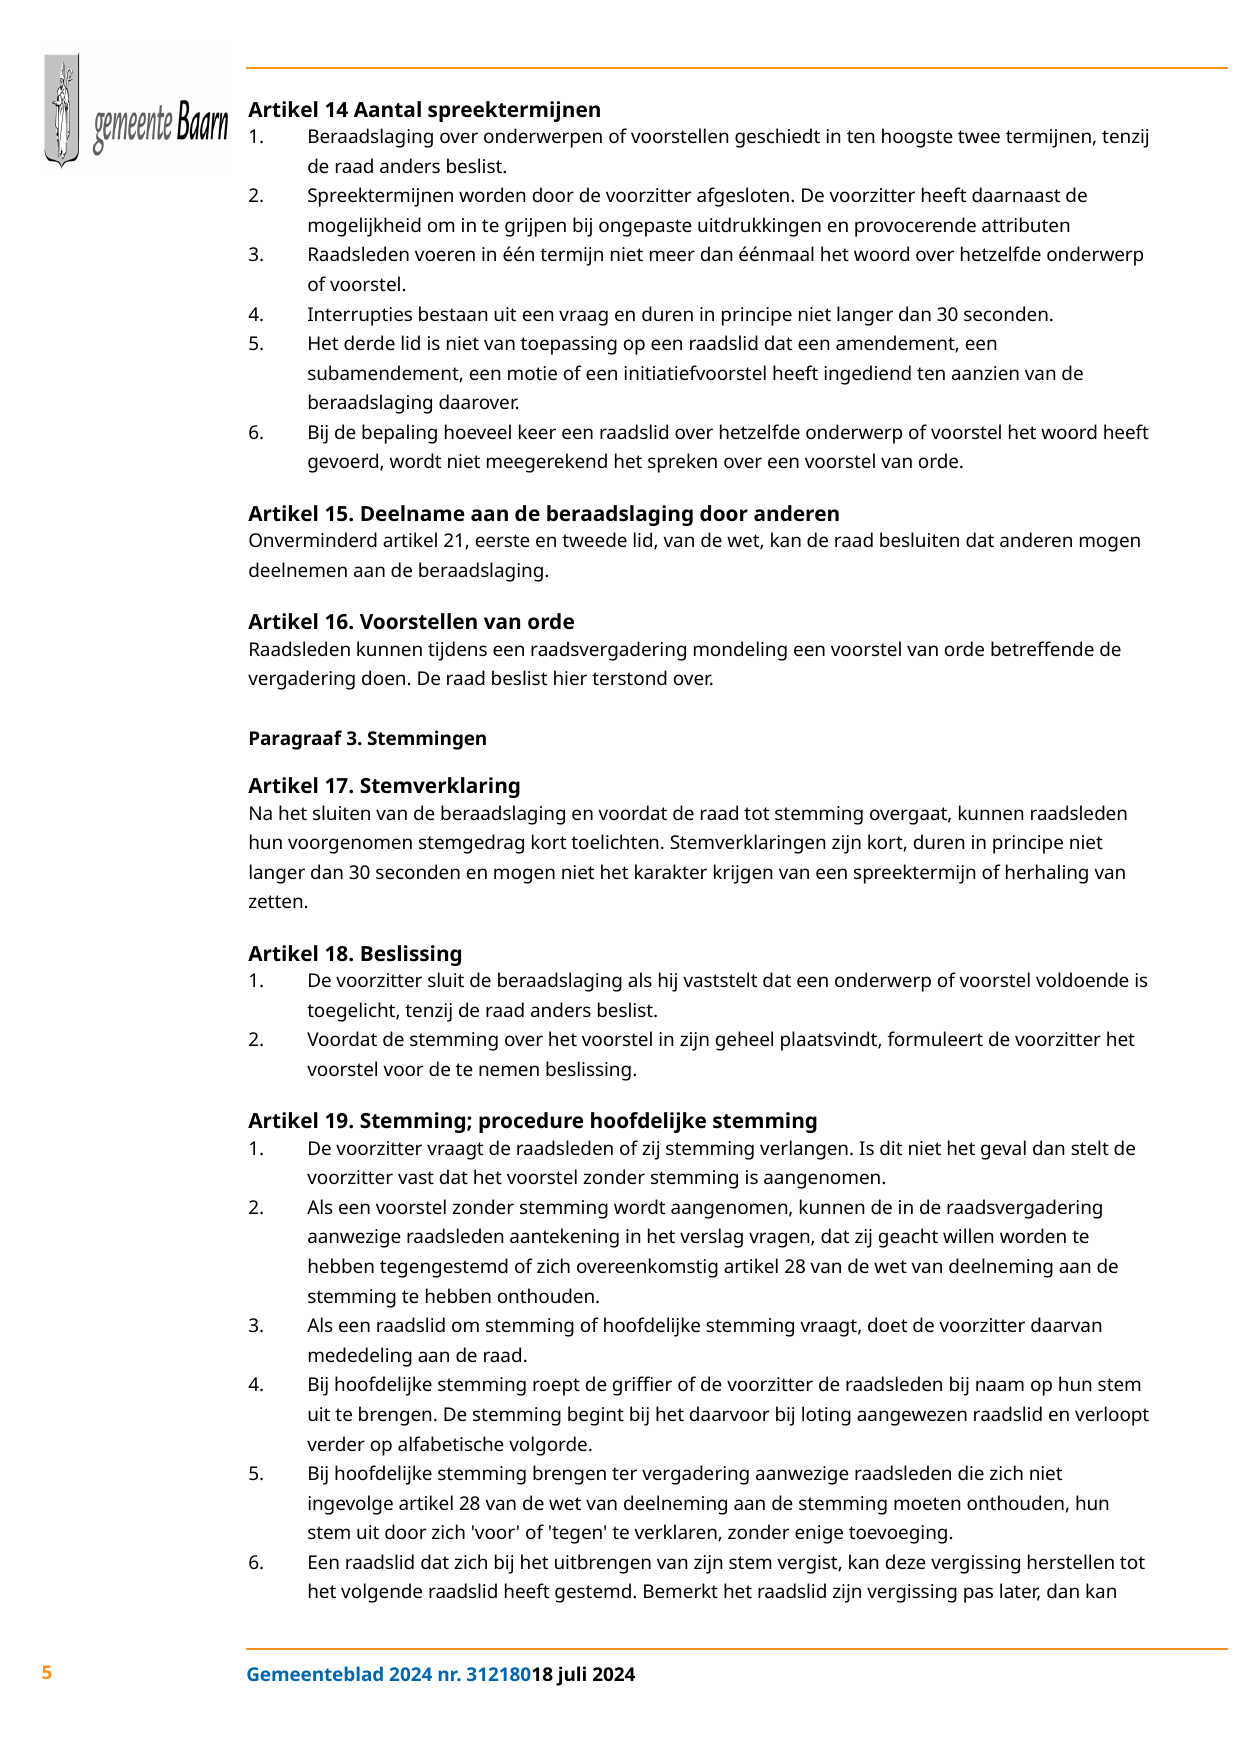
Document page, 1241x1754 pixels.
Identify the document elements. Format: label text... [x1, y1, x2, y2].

text Artikel 19. Stemming; procedure hoofdelijke stemming [248, 1106, 1152, 1135]
picture [41, 47, 231, 172]
list De voorzitter sluit de beraadslaging als hij vaststelt dat een onderwerp of voorstel voldoende is toegelicht, tenzij de raad anders beslist. [248, 967, 1152, 1023]
text Artikel 17. Stemverklaring [248, 771, 1152, 800]
text Artikel 15. Deelname aan de beraadslaging door anderen [248, 499, 1152, 527]
text Artikel 16. Voorstellen van orde [248, 607, 1152, 636]
list Als een voorstel zonder stemming wordt aangenomen, kunnen de in de raadsvergadering aanwezige raadsleden aantekening in het verslag vragen, dat zij geacht willen worden te hebben tegengestemd of zich overeenkomstig artikel 28 van de wet van deelneming aan de stemming te hebben onthouden. [248, 1194, 1152, 1308]
list Beraadslaging over onderwerpen of voorstellen geschiedt in ten hoogste twee termijnen, tenzij de raad anders beslist. [248, 123, 1152, 178]
list Bij hoofdelijke stemming brengen ter vergadering aanwezige raadsleden die zich niet ingevolge artikel 28 van de wet van deelneming aan de stemming moeten onthouden, hun stem uit door zich 'voor' of 'tegen' te verklaren, zonder enige toevoeging. [248, 1460, 1152, 1545]
text Artikel 14 Aantal spreektermijnen [248, 95, 1152, 123]
text Na het sluiten van de beraadslaging en voordat de raad tot stemming overgaat, kunnen raadsleden hun voorgenomen stemgedrag kort toelichten. Stemverklaringen zijn kort, duren in principe niet langer dan 30 seconden en mogen niet het karakter krijgen van een spreektermijn of herhaling van zetten. [248, 800, 1152, 914]
list Als een raadslid om stemming of hoofdelijke stemming vraagt, doet de voorzitter daarvan mededeling aan de raad. [248, 1312, 1152, 1368]
text Artikel 18. Beslissing [248, 939, 1152, 967]
list De voorzitter vraagt de raadsleden of zij stemming verlangen. Is dit niet het geval dan stelt de voorzitter vast dat het voorstel zonder stemming is aangenomen. [248, 1135, 1152, 1190]
list Voordat de stemming over het voorstel in zijn geheel plaatsvindt, formuleert de voorzitter het voorstel voor de te nemen beslissing. [248, 1026, 1152, 1082]
text Raadsleden kunnen tijdens een raadsvergadering mondeling een voorstel van orde betreffende de vergadering doen. De raad beslist hier terstond over. [248, 636, 1152, 691]
text Paragraaf 3. Stemmingen [248, 725, 1152, 750]
list Bij hoofdelijke stemming roept de griffier of de voorzitter de raadsleden bij naam op hun stem uit te brengen. De stemming begint bij het daarvoor bij loting aangewezen raadslid en verloopt verder op alfabetische volgorde. [248, 1372, 1152, 1456]
text Onverminderd artikel 21, eerste en tweede lid, van de wet, kan de raad besluiten dat anderen mogen deelnemen aan de beraadslaging. [248, 527, 1152, 583]
list Spreektermijnen worden door de voorzitter afgesloten. De voorzitter heeft daarnaast de mogelijkheid om in te grijpen bij ongepaste uitdrukkingen en provocerende attributen [248, 182, 1152, 238]
list Raadsleden voeren in één termijn niet meer dan éénmaal het woord over hetzelfde onderwerp of voorstel. [248, 242, 1152, 297]
list Bij de bepaling hoeveel keer een raadslid over hetzelfde onderwerp of voorstel het woord heeft gevoerd, wordt niet meegerekend het spreken over een voorstel van orde. [248, 419, 1152, 474]
list Een raadslid dat zich bij het uitbrengen van zijn stem vergist, kan deze vergissing herstellen tot het volgende raadslid heeft gestemd. Bemerkt het raadslid zijn vergissing pas later, dan kan [248, 1549, 1152, 1604]
list Het derde lid is niet van toepassing op een raadslid dat een amendement, een subamendement, een motie of een initiatiefvoorstel heeft ingediend ten aanzien van de beraadslaging daarover. [248, 330, 1152, 415]
list Interrupties bestaan uit een vraag en duren in principe niet langer dan 30 seconden. [248, 301, 1152, 326]
